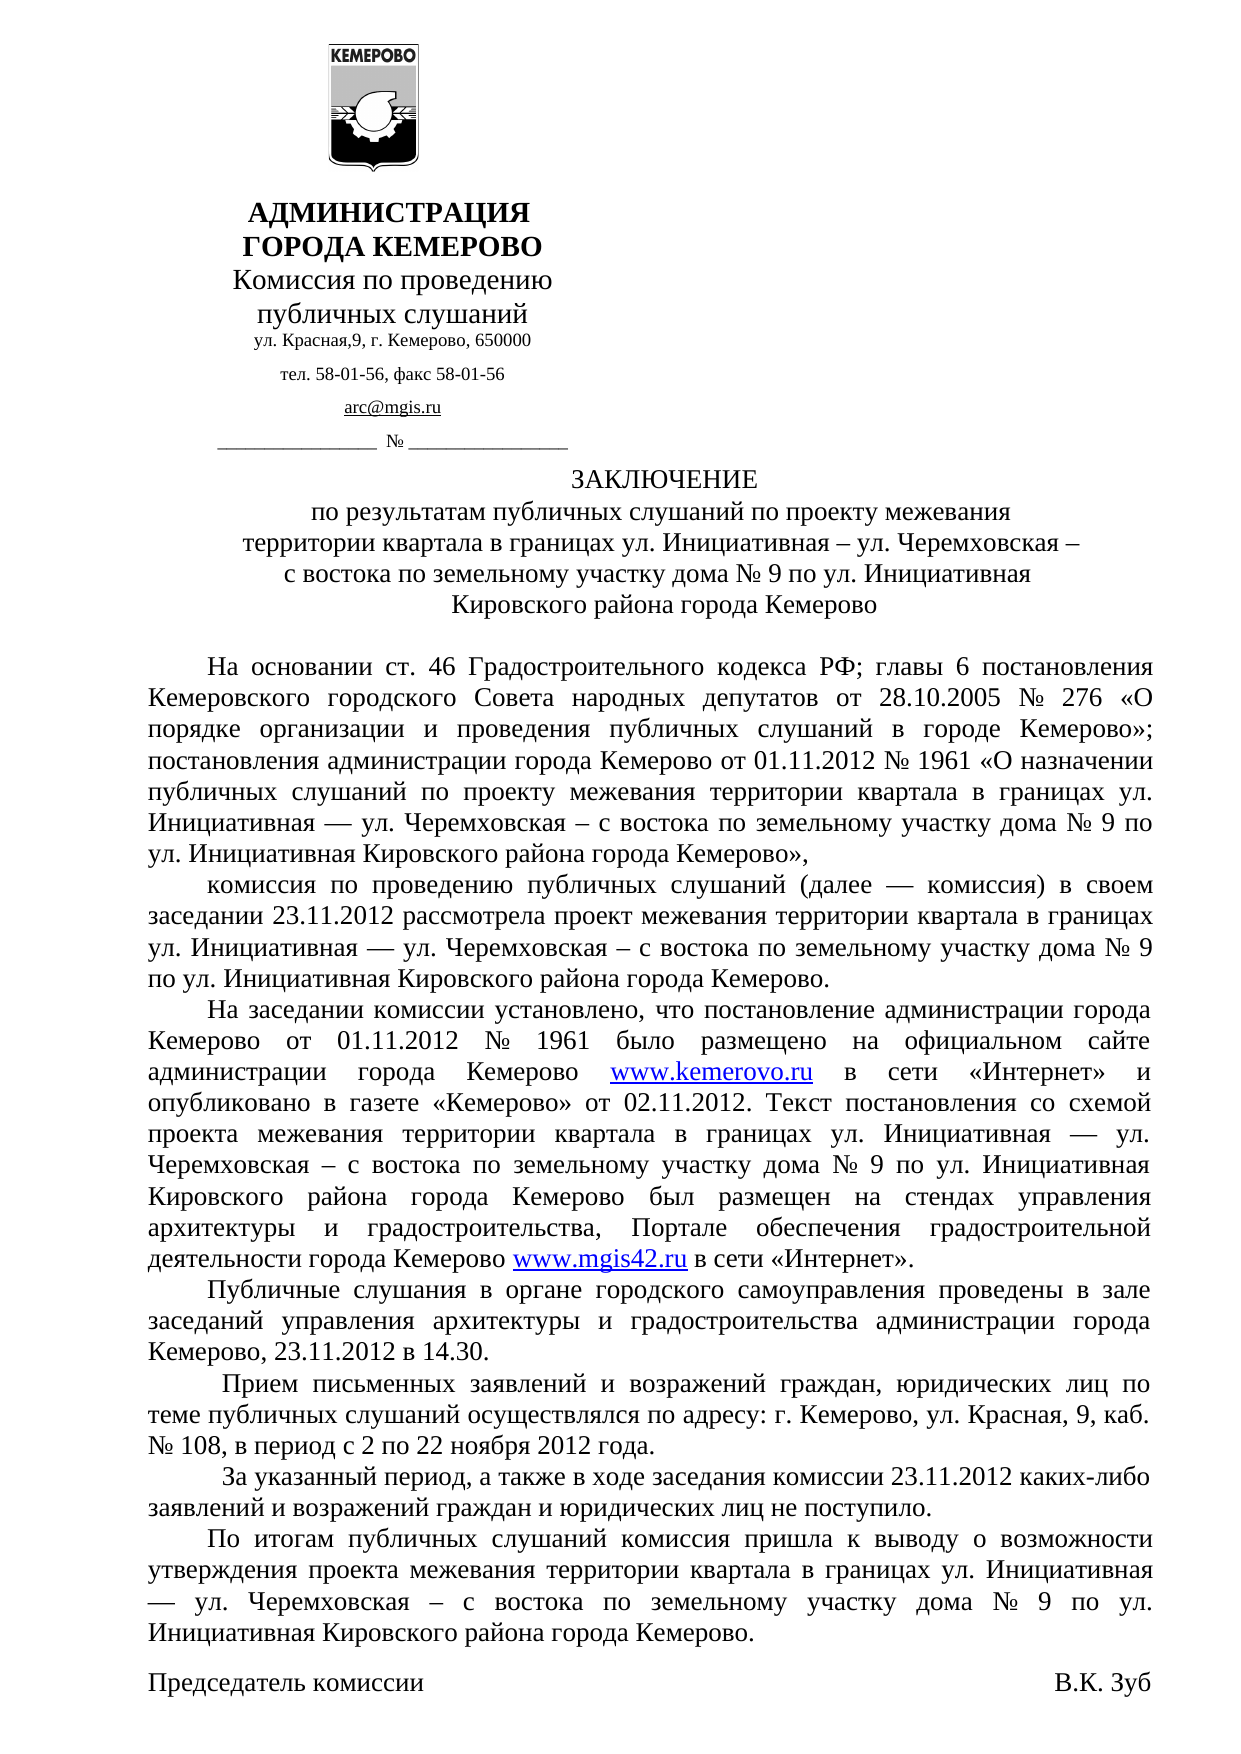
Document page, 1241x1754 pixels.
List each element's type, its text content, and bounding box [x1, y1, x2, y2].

table_cell [750, 363, 1201, 396]
table_cell [750, 396, 1201, 430]
text На основании ст. 46 Градостроительного кодекса РФ; главы 6 постановления Кемеровского городского Совета народных депутатов от 28.10.2005 № 276 «О порядке организации и проведения публичных слушаний в городе Кемерово»; постановления администрации города Кемерово от 01.11.2012 № 1961 «О назначении публичных слушаний по проекту межевания территории квартала в границах ул. Инициативная — ул. Черемховская – с востока по земельному участку дома № 9 по ул. Инициативная Кировского района города Кемерово», [148, 650, 1154, 868]
text Кировского района города Кемерово [148, 588, 1181, 619]
text по результатам публичных слушаний по проекту межевания [148, 494, 1181, 526]
picture [328, 44, 419, 172]
table_cell публичных слушаний [103, 296, 652, 329]
table_cell [750, 296, 1201, 329]
text территории квартала в границах ул. Инициативная – ул. Черемховская – [148, 526, 1181, 557]
table_cell Комиссия по проведению [103, 262, 652, 296]
table_cell ул. Красная,9, г. Кемерово, 650000 [103, 329, 652, 363]
table_header [652, 195, 749, 262]
table_cell [652, 363, 749, 396]
table_cell [750, 430, 1201, 463]
text Прием письменных заявлений и возражений граждан, юридических лиц по теме публичных слушаний осуществлялся по адресу: г. Кемерово, ул. Красная, 9, каб. № 108, в период с 2 по 22 ноября 2012 года. [148, 1367, 1152, 1460]
table_cell [652, 396, 749, 430]
table_cell [652, 329, 749, 363]
table_header [750, 195, 1201, 262]
table_cell [750, 262, 1201, 296]
table_cell [652, 430, 749, 463]
text На заседании комиссии установлено, что постановление администрации города Кемерово от 01.11.2012 № 1961 было размещено на официальном сайте администрации города Кемерово www.kemerovo.ru в сети «Интернет» и опубликовано в газете «Кемерово» от 02.11.2012. Текст постановления со схемой проекта межевания территории квартала в границах ул. Инициативная — ул. Черемховская – с востока по земельному участку дома № 9 по ул. Инициативная Кировского района города Кемерово был размещен на стендах управления архитектуры и градостроительства, Портале обеспечения градостроительной деятельности города Кемерово www.mgis42.ru в сети «Интернет». [148, 993, 1152, 1273]
table_header АДМИНИСТРАЦИЯ ГОРОДА КЕМЕРОВО [103, 195, 652, 262]
table_cell [652, 262, 749, 296]
table_cell тел. 58-01-56, факс 58-01-56 [103, 363, 652, 396]
text Публичные слушания в органе городского самоуправления проведены в зале заседаний управления архитектуры и градостроительства администрации города Кемерово, 23.11.2012 в 14.30. [148, 1273, 1152, 1367]
text По итогам публичных слушаний комиссия пришла к выводу о возможности утверждения проекта межевания территории квартала в границах ул. Инициативная — ул. Черемховская – с востока по земельному участку дома № 9 по ул. Инициативная Кировского района города Кемерово. [148, 1522, 1154, 1647]
title Председатель комиссии В.К. Зуб [148, 1666, 1154, 1697]
table_cell [750, 329, 1201, 363]
table_cell arc@mgis.ru [103, 396, 652, 430]
table_cell [652, 296, 749, 329]
text с востока по земельному участку дома № 9 по ул. Инициативная [148, 557, 1181, 588]
text комиссия по проведению публичных слушаний (далее — комиссия) в своем заседании 23.11.2012 рассмотрела проект межевания территории квартала в границах ул. Инициативная — ул. Черемховская – с востока по земельному участку дома № 9 по ул. Инициативная Кировского района города Кемерово. [148, 868, 1154, 993]
text За указанный период, а также в ходе заседания комиссии 23.11.2012 каких-либо заявлений и возражений граждан и юридических лиц не поступило. [148, 1460, 1152, 1522]
table_cell _________________ № _________________ [103, 430, 652, 463]
text ЗАКЛЮЧЕНИЕ [148, 463, 1181, 494]
